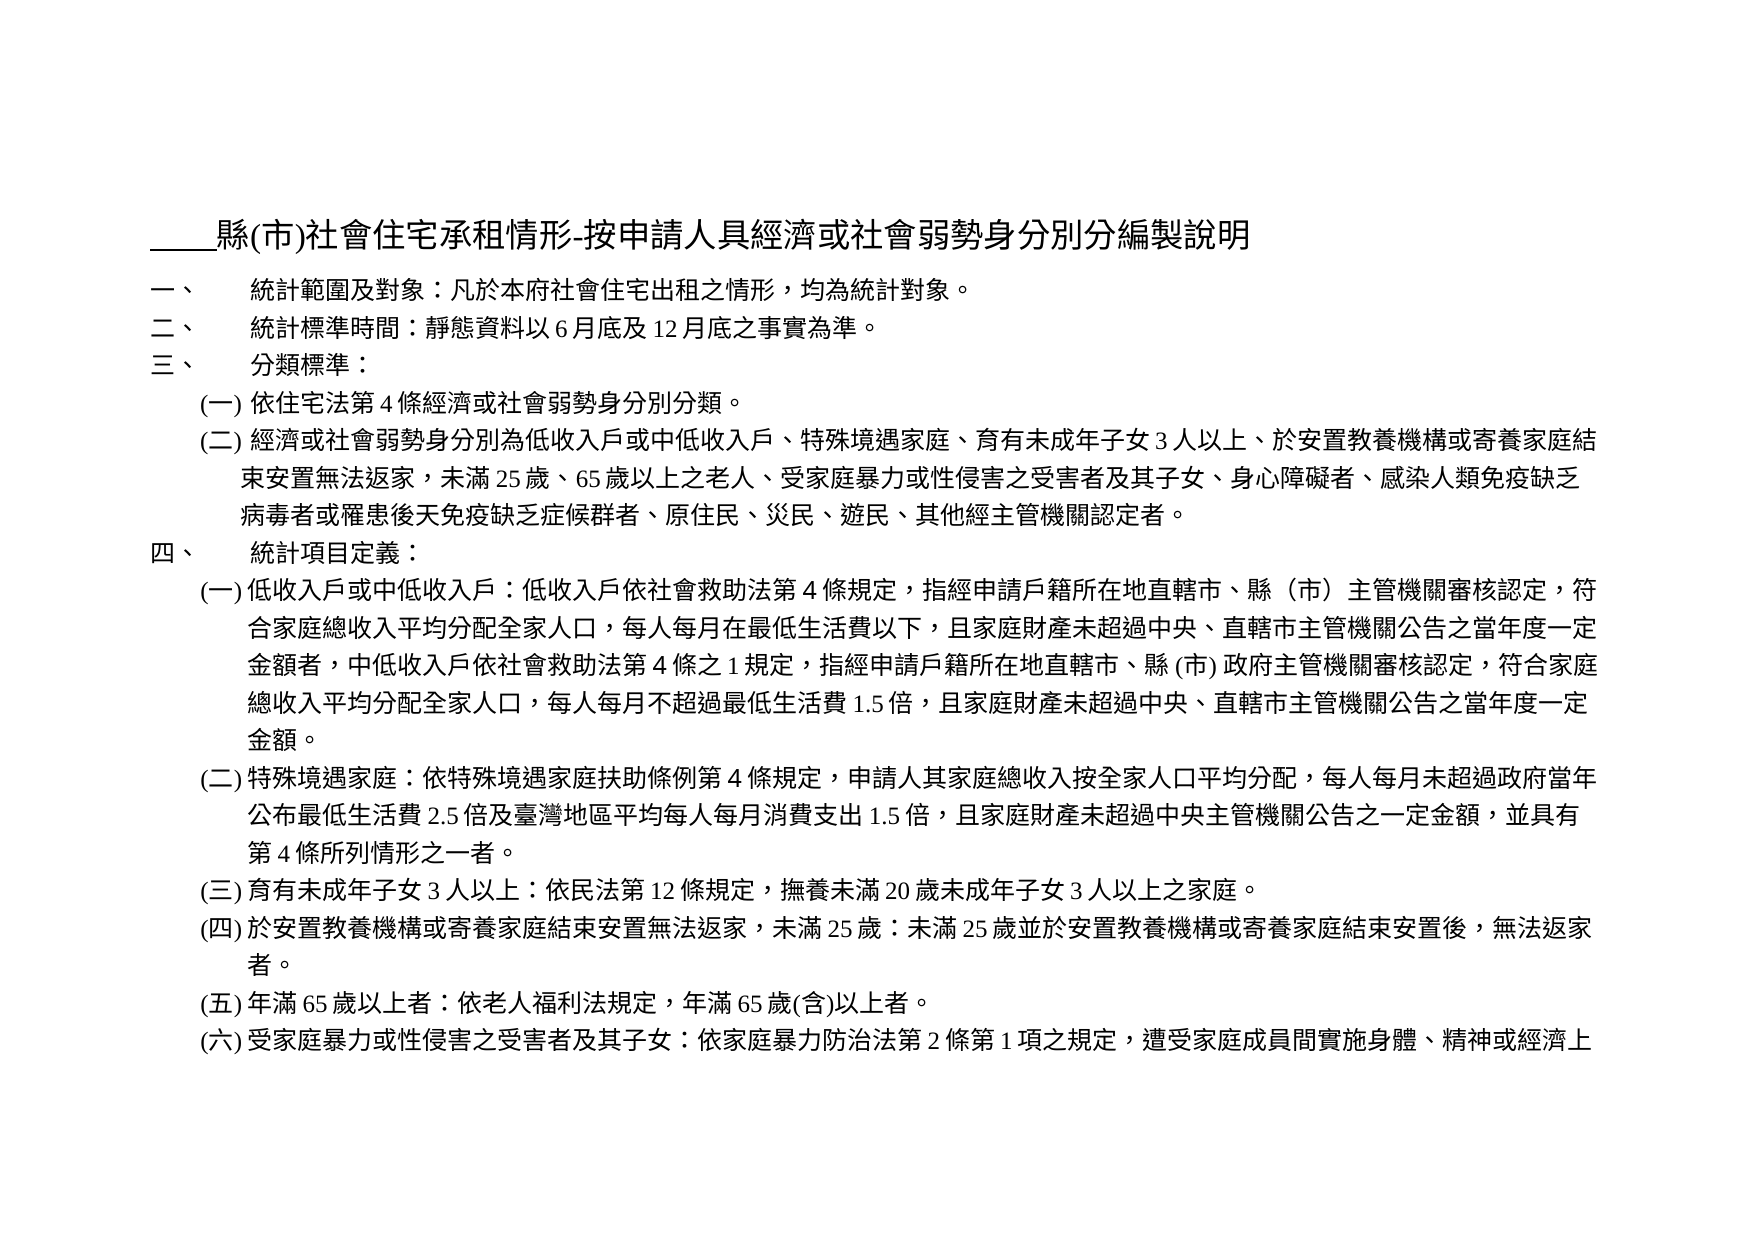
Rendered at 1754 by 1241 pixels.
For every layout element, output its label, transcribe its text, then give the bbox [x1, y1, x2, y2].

list 低收入戶或中低收入戶：低收入戶依社會救助法第4條規定，指經申請戶籍所在地直轄市、縣（市）主管機關審核認定，符合家庭總收入平均分配全家人口，每人每月在最低生活費以下，且家庭財產未超過中央、直轄市主管機關公告之當年度一定金額者，中低收入戶依社會救助法第4條之1規定，指經申請戶籍所在地直轄市、縣 (市) 政府主管機關審核認定，符合家庭總收入平均分配全家人口，每人每月不超過最低生活費1.5倍，且家庭財產未超過中央、直轄市主管機關公告之當年度一定金額。 [200, 564, 1604, 751]
list 特殊境遇家庭：依特殊境遇家庭扶助條例第4條規定，申請人其家庭總收入按全家人口平均分配，每人每月未超過政府當年公布最低生活費2.5倍及臺灣地區平均每人每月消費支出1.5倍，且家庭財產未超過中央主管機關公告之一定金額，並具有第4條所列情形之一者。 [200, 751, 1604, 864]
list 統計範圍及對象：凡於本府社會住宅出租之情形，均為統計對象。 [150, 264, 1604, 301]
list 經濟或社會弱勢身分別為低收入戶或中低收入戶、特殊境遇家庭、育有未成年子女3人以上、於安置教養機構或寄養家庭結束安置無法返家，未滿25歲、65歲以上之老人、受家庭暴力或性侵害之受害者及其子女、身心障礙者、感染人類免疫缺乏病毒者或罹患後天免疫缺乏症候群者、原住民、災民、遊民、其他經主管機關認定者。 [200, 414, 1604, 526]
list 統計標準時間：靜態資料以6月底及12月底之事實為準。 [150, 301, 1604, 339]
list 於安置教養機構或寄養家庭結束安置無法返家，未滿25歲：未滿25歲並於安置教養機構或寄養家庭結束安置後，無法返家者。 [200, 901, 1604, 976]
list 依住宅法第4條經濟或社會弱勢身分別分類。 [200, 376, 1604, 414]
list 育有未成年子女3人以上：依民法第12條規定，撫養未滿20歲未成年子女3人以上之家庭。 [200, 864, 1604, 901]
list 分類標準： [150, 339, 1604, 376]
list 統計項目定義： [150, 526, 1604, 564]
text 縣(市)社會住宅承租情形-按申請人具經濟或社會弱勢身分別分編製說明 [150, 189, 1604, 264]
list 年滿65歲以上者：依老人福利法規定，年滿65歲(含)以上者。 [200, 976, 1604, 1014]
list 受家庭暴力或性侵害之受害者及其子女：依家庭暴力防治法第2條第1項之規定，遭受家庭成員間實施身體、精神或經濟上 [200, 1014, 1604, 1051]
